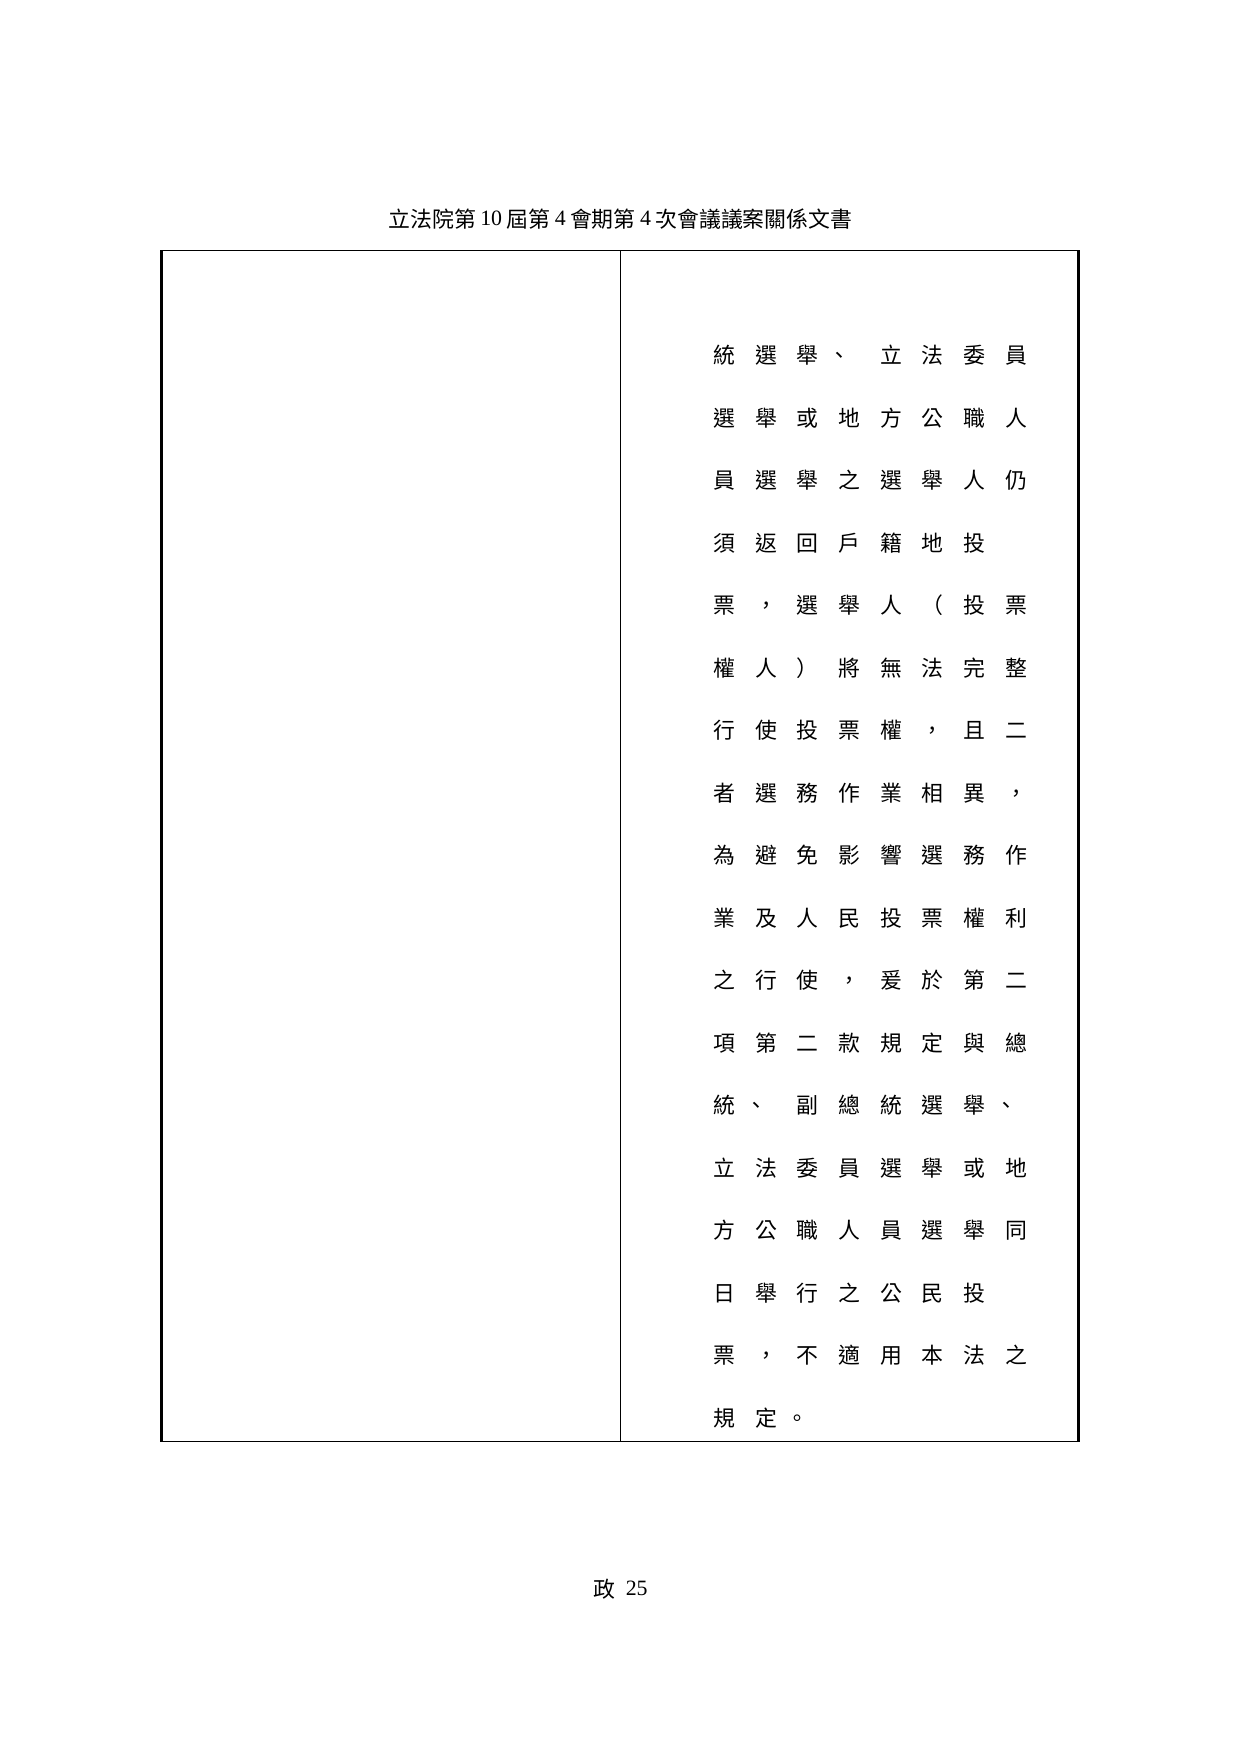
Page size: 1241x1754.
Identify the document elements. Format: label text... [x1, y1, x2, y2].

table_cell 統選舉、立法委員選舉或地方公職人員選舉之選舉人仍須返回戶籍地投票，選舉人（投票權人）將無法完整行使投票權，且二者選務作業相異，為避免影響選務作業及人民投票權利之行使，爰於第二項第二款規定與總統、副總統選舉、立法委員選舉或地方公職人員選舉同日舉行之公民投票，不適用本法之規定。 [621, 251, 1077, 1441]
table_cell [163, 251, 620, 1441]
